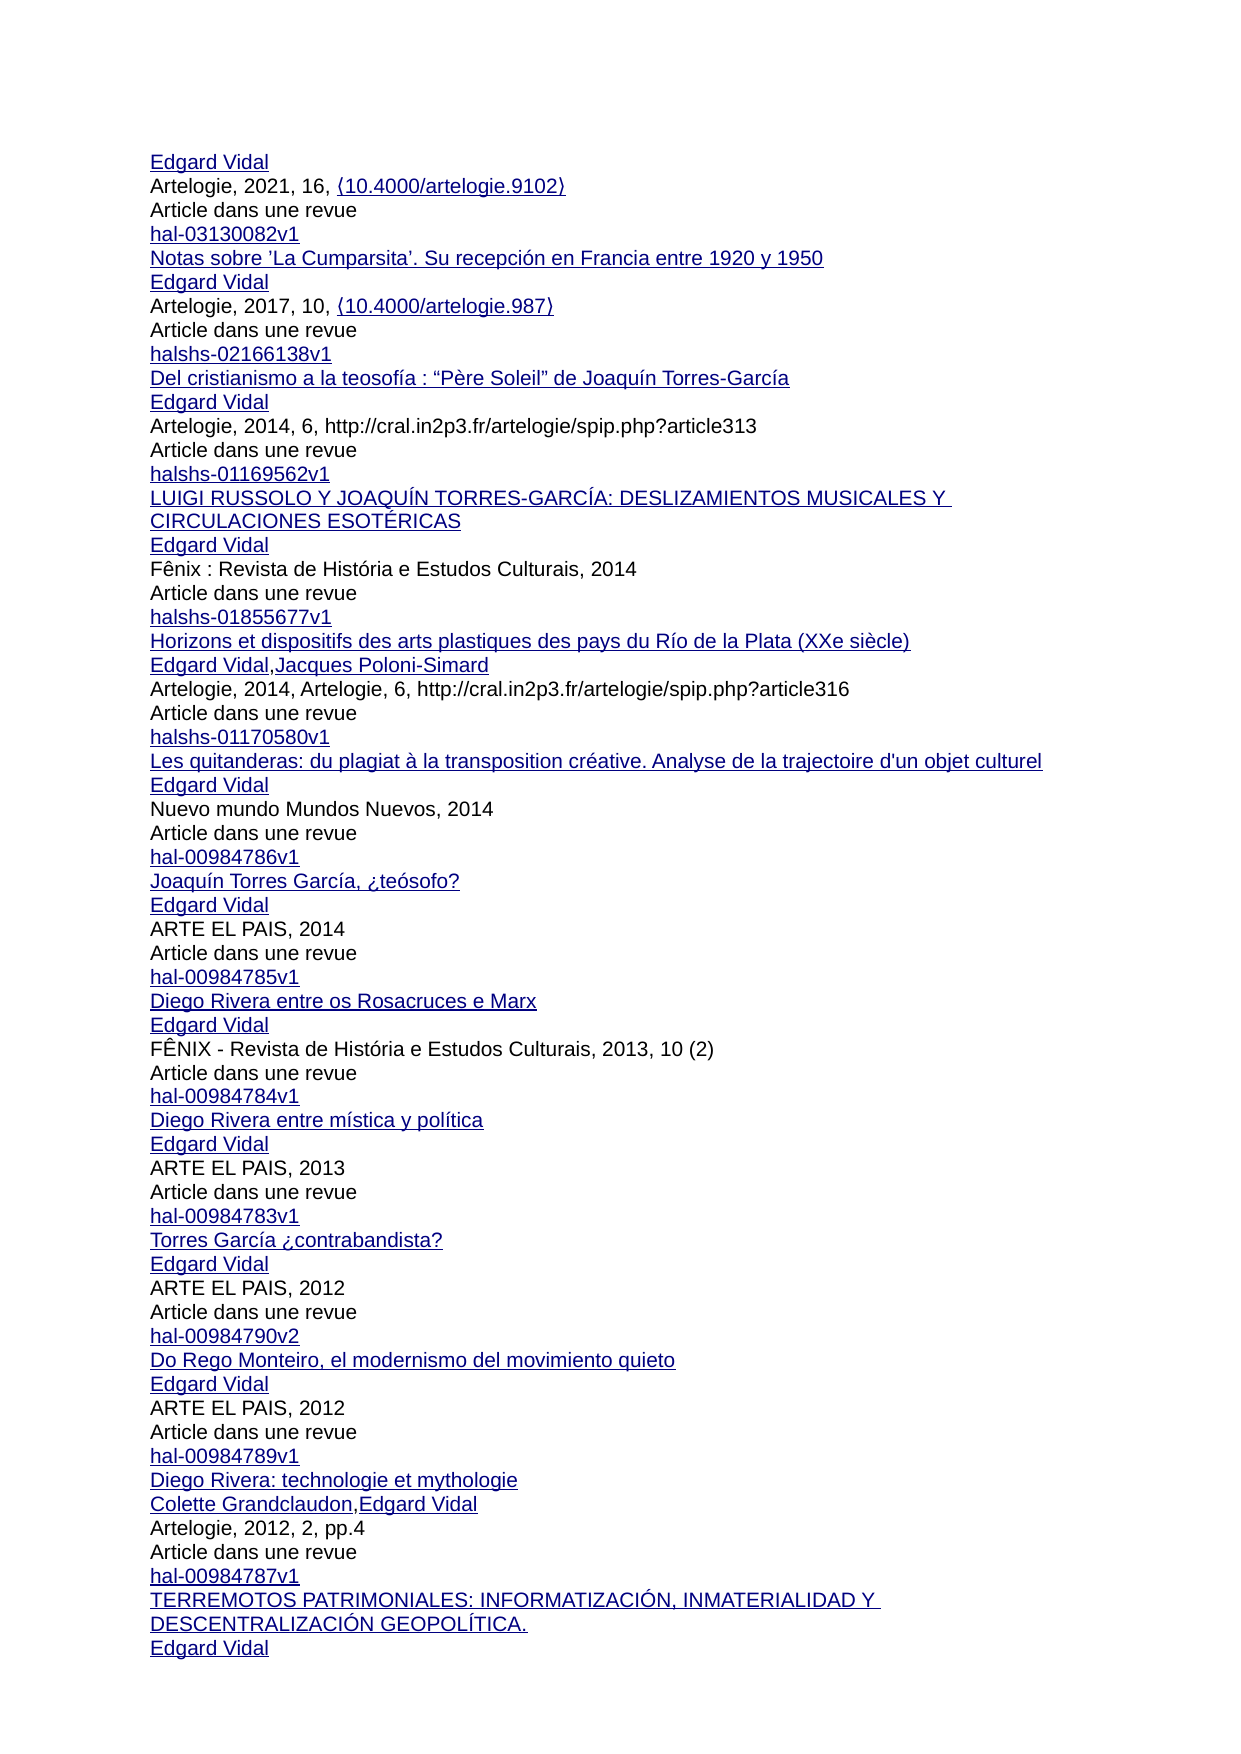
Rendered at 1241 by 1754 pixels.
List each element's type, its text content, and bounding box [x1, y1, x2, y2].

table_cell Diego Rivera entre mística y política Edgard Vidal ARTE EL PAIS, 2013 Article dans une revue hal-00984783v1 [150, 1108, 1090, 1228]
table_cell Les quitanderas: du plagiat à la transposition créative. Analyse de la trajectoire d'un objet culturel Edgard Vidal Nuevo mundo Mundos Nuevos, 2014 Article dans une revue hal-00984786v1 [150, 749, 1090, 869]
table_cell Diego Rivera entre os Rosacruces e Marx Edgard Vidal FÊNIX - Revista de História e Estudos Culturais, 2013, 10 (2) Article dans une revue hal-00984784v1 [150, 989, 1090, 1108]
table_cell Do Rego Monteiro, el modernismo del movimiento quieto Edgard Vidal ARTE EL PAIS, 2012 Article dans une revue hal-00984789v1 [150, 1348, 1090, 1468]
table_cell TERREMOTOS PATRIMONIALES: INFORMATIZACIÓN, INMATERIALIDAD Y DESCENTRALIZACIÓN GEOPOLÍTICA. Edgard Vidal [150, 1588, 1090, 1659]
table_cell Torres García ¿contrabandista? Edgard Vidal ARTE EL PAIS, 2012 Article dans une revue hal-00984790v2 [150, 1228, 1090, 1348]
table_cell LUIGI RUSSOLO Y JOAQUÍN TORRES-GARCÍA: DESLIZAMIENTOS MUSICALES Y CIRCULACIONES ESOTÉRICAS Edgard Vidal Fênix : Revista de História e Estudos Culturais, 2014 Article dans une revue halshs-01855677v1 [150, 485, 1090, 629]
table_cell Del cristianismo a la teosofía : “Père Soleil” de Joaquín Torres-García Edgard Vidal Artelogie, 2014, 6, http://cral.in2p3.fr/artelogie/spip.php?article313 Article dans une revue halshs-01169562v1 [150, 366, 1090, 485]
table_cell Joaquín Torres García, ¿teósofo? Edgard Vidal ARTE EL PAIS, 2014 Article dans une revue hal-00984785v1 [150, 869, 1090, 988]
table_cell Horizons et dispositifs des arts plastiques des pays du Río de la Plata (XXe siècle) Edgard Vidal,Jacques Poloni-Simard Artelogie, 2014, Artelogie, 6, http://cral.in2p3.fr/artelogie/spip.php?article316 Article dans une revue halshs-01170580v1 [150, 629, 1090, 749]
table_cell Notas sobre ’La Cumparsita’. Su recepción en Francia entre 1920 y 1950 Edgard Vidal Artelogie, 2017, 10, ⟨10.4000/artelogie.987⟩ Article dans une revue halshs-02166138v1 [150, 246, 1090, 366]
table_cell Edgard Vidal Artelogie, 2021, 16, ⟨10.4000/artelogie.9102⟩ Article dans une revue hal-03130082v1 [150, 150, 1090, 246]
table_cell Diego Rivera: technologie et mythologie Colette Grandclaudon,Edgard Vidal Artelogie, 2012, 2, pp.4 Article dans une revue hal-00984787v1 [150, 1468, 1090, 1587]
